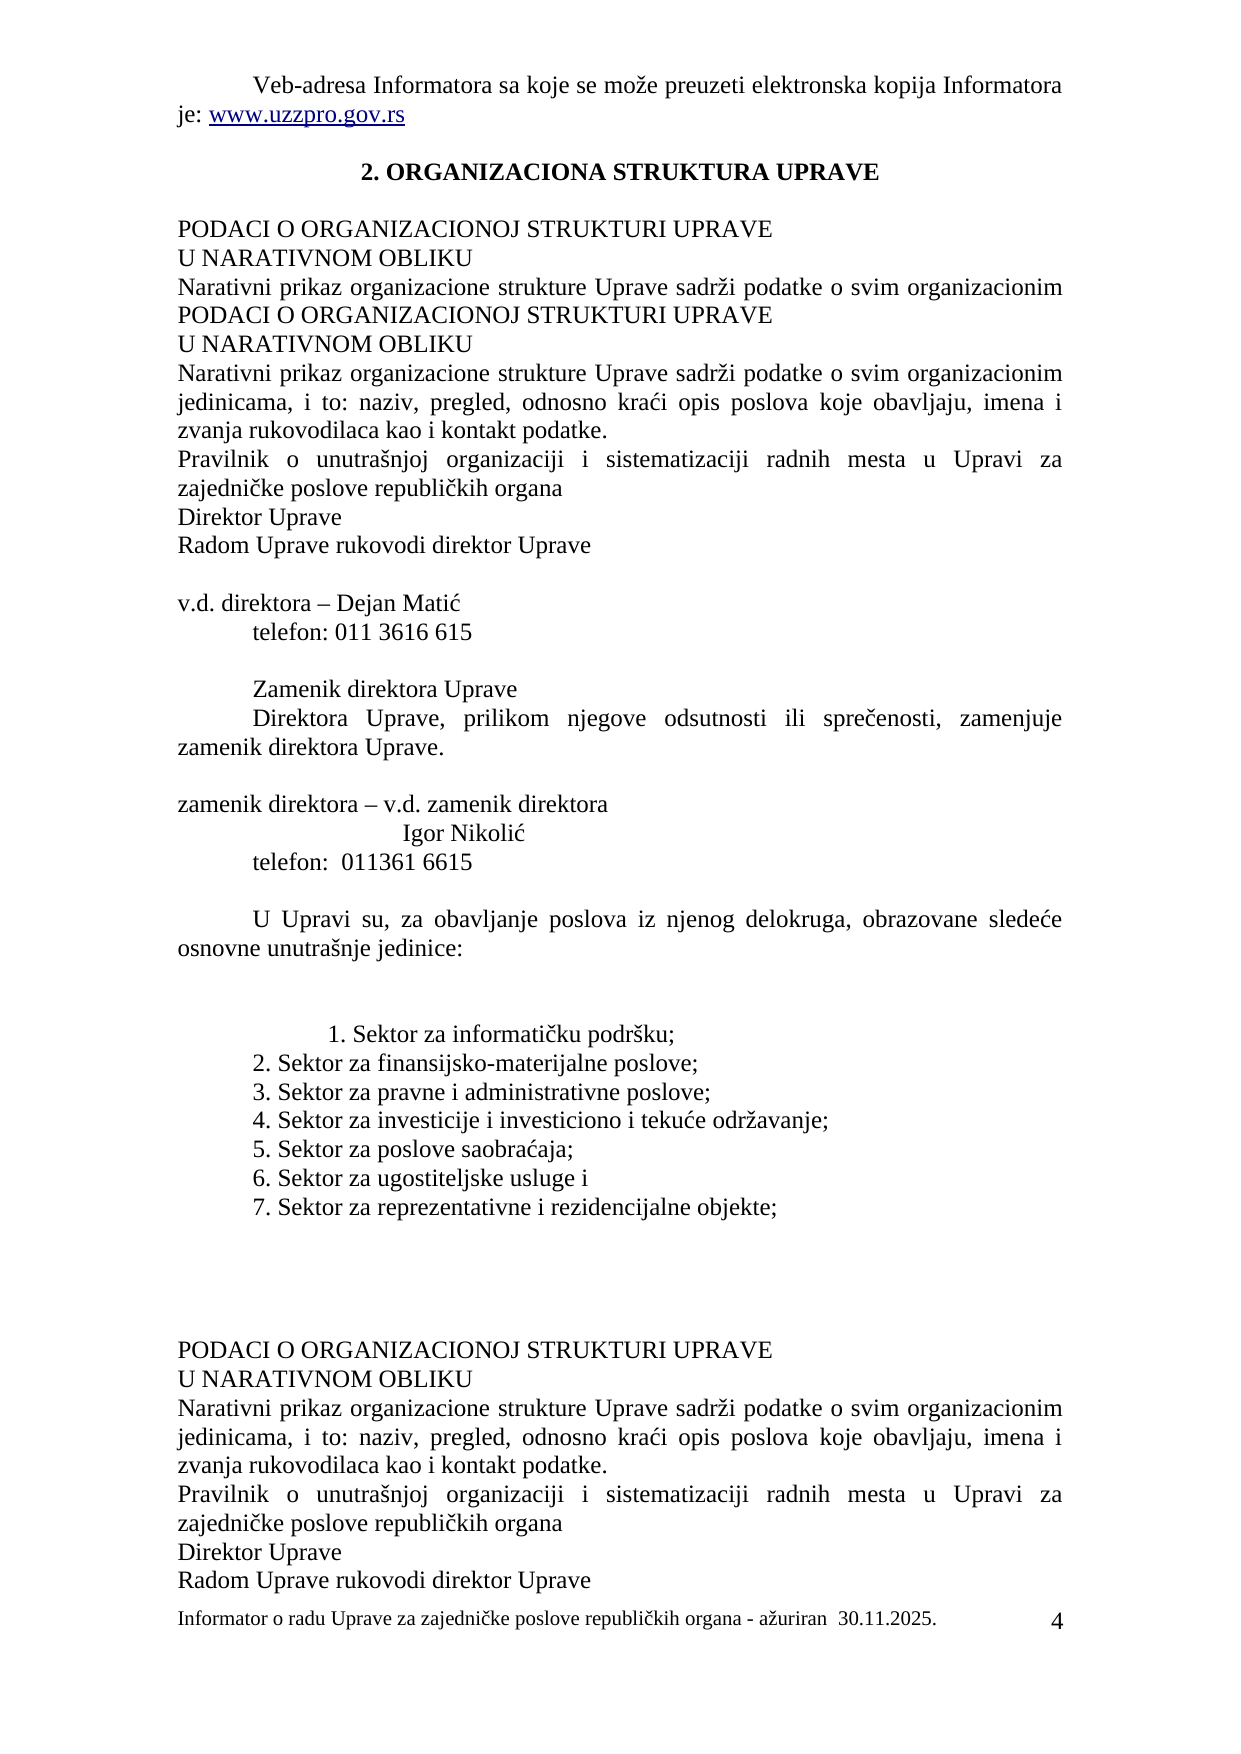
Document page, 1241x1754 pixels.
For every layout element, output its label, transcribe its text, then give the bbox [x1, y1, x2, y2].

subtitle 2. ORGANIZACIONA STRUKTURA UPRAVE [177, 157, 1063, 185]
subtitle 7. Sektor za reprezentativne i rezidencijalne objekte; [177, 1192, 1063, 1220]
subtitle Pravilnik o unutrašnjoj organizaciji i sistematizaciji radnih mesta u Upravi za zajedničke poslove republičkih organa [177, 444, 1063, 502]
subtitle U Upravi su, za obavljanje poslova iz njenog delokruga, obrazovane sledeće osnovne unutrašnje jedinice: [177, 904, 1063, 962]
subtitle Narativni prikaz organizacione strukture Uprave sadrži podatke o svim organizacionim jedinicama, i to: naziv, pregled, odnosno kraći opis poslova koje obavljaju, imena i zvanja rukovodilaca kao i kontakt podatke. [177, 358, 1063, 444]
subtitle PODACI O ORGANIZACIONOJ STRUKTURI UPRAVE [177, 1335, 1063, 1364]
subtitle Direktor Uprave [177, 1537, 1063, 1565]
subtitle zamenik direktora – v.d. zamenik direktora [177, 789, 1063, 818]
subtitle Igor Nikolić [327, 818, 1063, 847]
subtitle Direktor Uprave [177, 502, 1063, 530]
subtitle U NARATIVNOM OBLIKU [177, 329, 1063, 358]
subtitle Veb-adresa Informatora sa koje se može preuzeti elektronska kopija Informatora je: www.uzzpro.gov.rs [177, 70, 1063, 128]
subtitle 4. Sektor za investicije i investiciono i tekuće održavanje; [177, 1105, 1063, 1134]
subtitle PODACI O ORGANIZACIONOJ STRUKTURI UPRAVE [177, 214, 1063, 243]
subtitle Narativni prikaz organizacione strukture Uprave sadrži podatke o svim organizacionim jedinicama, i to: naziv, pregled, odnosno kraći opis poslova koje obavljaju, imena i zvanja rukovodilaca kao i kontakt podatke. [177, 1393, 1063, 1479]
subtitle 5. Sektor za poslove saobraćaja; [177, 1134, 1063, 1163]
subtitle Direktora Uprave, prilikom njegove odsutnosti ili sprečenosti, zamenjuje zamenik direktora Uprave. [177, 703, 1063, 760]
subtitle telefon: 011361 6615 [177, 847, 1063, 875]
subtitle Radom Uprave rukovodi direktor Uprave [177, 1565, 1063, 1594]
subtitle 6. Sektor za ugostiteljske usluge i [177, 1163, 1063, 1192]
subtitle Radom Uprave rukovodi direktor Uprave [177, 530, 1063, 559]
subtitle 2. Sektor za finansijsko-materijalne poslove; [177, 1048, 1063, 1077]
subtitle telefon: 011 3616 615 [177, 617, 1063, 645]
subtitle Narativni prikaz organizacione strukture Uprave sadrži podatke o svim organizacionim PODACI O ORGANIZACIONOJ STRUKTURI UPRAVE [177, 272, 1063, 329]
subtitle U NARATIVNOM OBLIKU [177, 243, 1063, 272]
subtitle v.d. direktora – Dejan Matić [177, 588, 1063, 617]
subtitle Zamenik direktora Uprave [177, 674, 1063, 703]
subtitle U NARATIVNOM OBLIKU [177, 1364, 1063, 1393]
subtitle 3. Sektor za pravne i administrativne poslove; [177, 1077, 1063, 1105]
subtitle 1. Sektor za informatičku podršku; [177, 1019, 1063, 1048]
subtitle Pravilnik o unutrašnjoj organizaciji i sistematizaciji radnih mesta u Upravi za zajedničke poslove republičkih organa [177, 1479, 1063, 1537]
